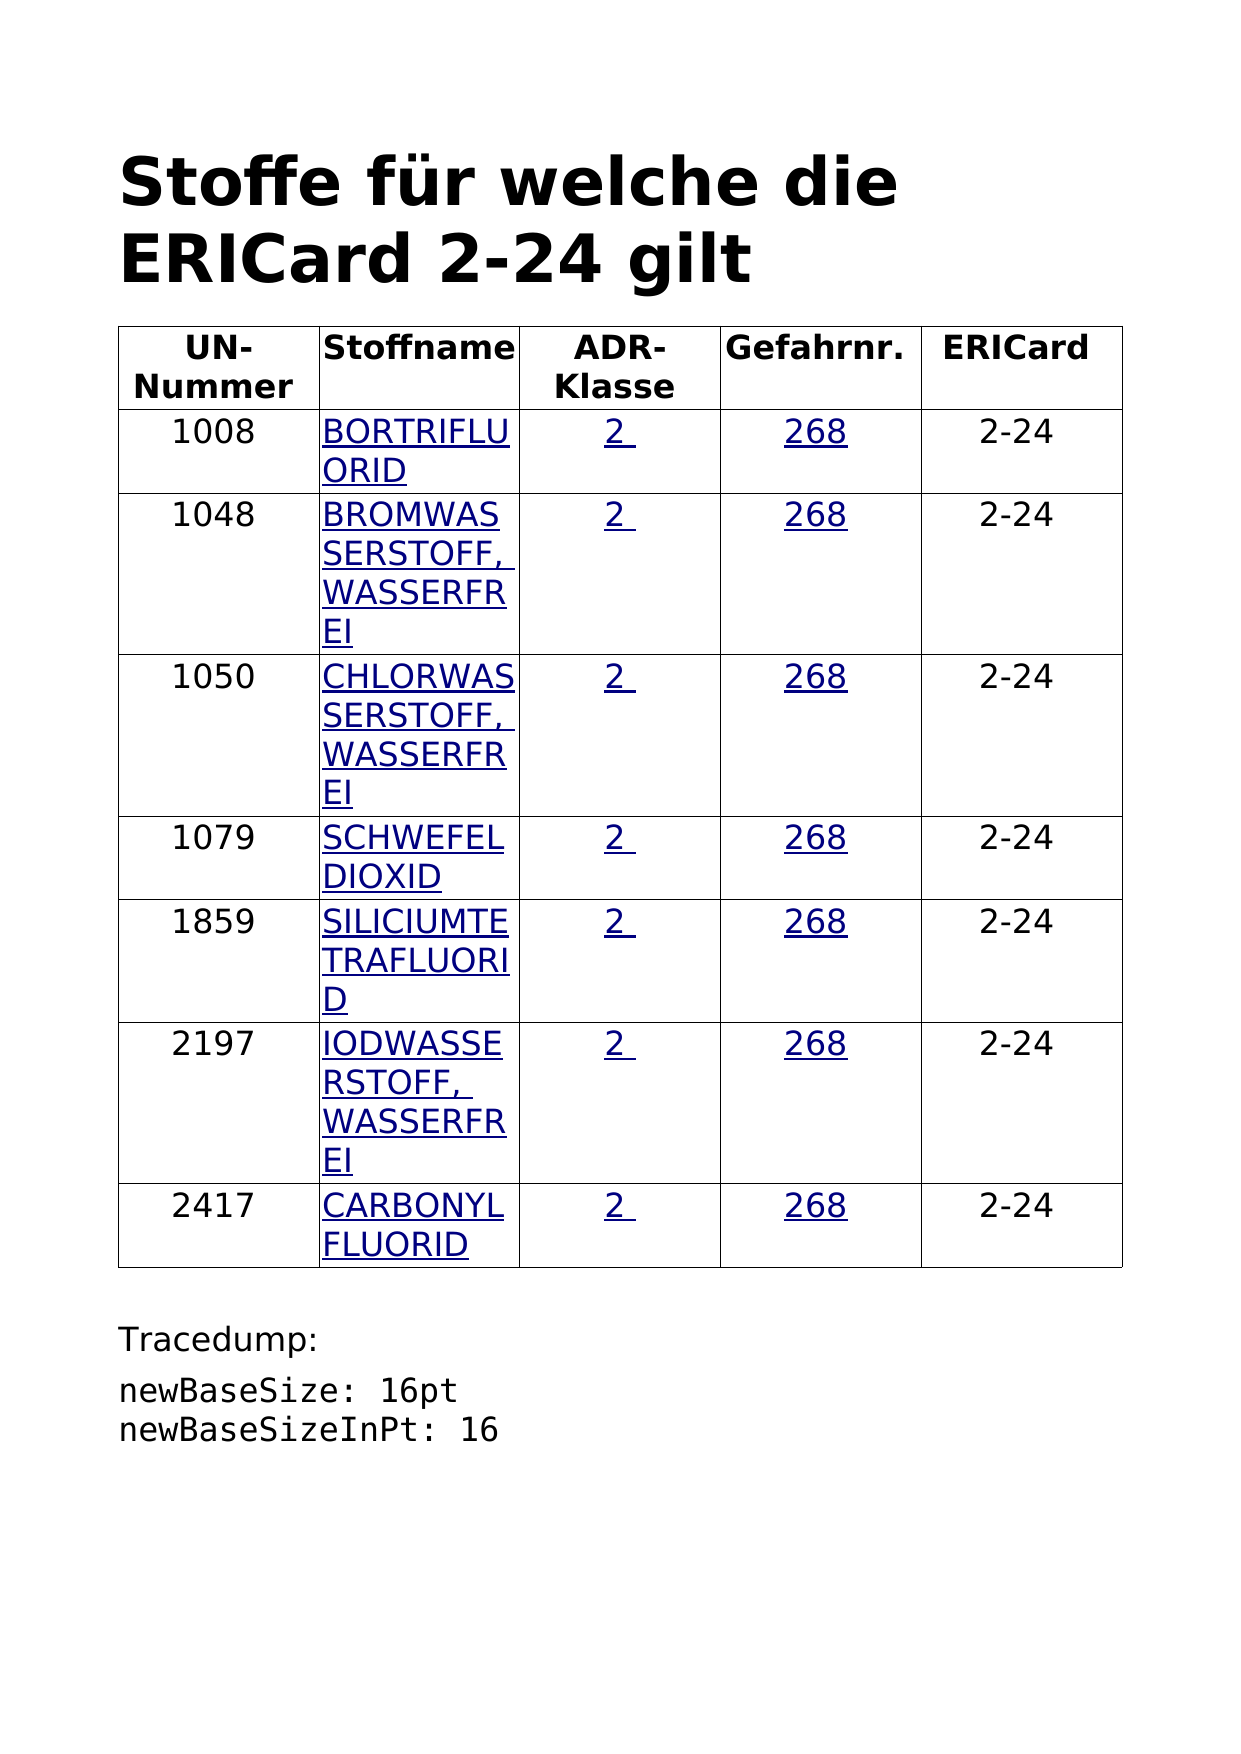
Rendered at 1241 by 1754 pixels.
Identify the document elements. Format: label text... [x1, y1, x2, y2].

table_cell 2 [520, 900, 720, 1022]
table_cell SCHWEFELDIOXID [320, 817, 519, 899]
table_cell 2 [520, 655, 720, 816]
table_cell 2197 [119, 1023, 319, 1183]
table_header Gefahrnr. [721, 327, 921, 409]
table_header ERICard [922, 327, 1122, 409]
table_cell 268 [721, 494, 921, 654]
table_cell 2-24 [922, 494, 1122, 654]
table_cell 2-24 [922, 817, 1122, 899]
table_cell 1048 [119, 494, 319, 654]
table_cell 1050 [119, 655, 319, 816]
text newBaseSize: 16pt newBaseSizeInPt: 16 [118, 1372, 1122, 1449]
table_cell 2417 [119, 1184, 319, 1267]
table_cell 2 [520, 410, 720, 493]
table_cell CARBONYLFLUORID [320, 1184, 519, 1267]
table_cell SILICIUMTETRAFLUORID [320, 900, 519, 1022]
table_cell 2-24 [922, 1023, 1122, 1183]
table_cell 2-24 [922, 900, 1122, 1022]
table_cell 268 [721, 1184, 921, 1267]
table_cell 268 [721, 410, 921, 493]
table_cell BORTRIFLUORID [320, 410, 519, 493]
table_header Stoffname [320, 327, 519, 409]
table_cell 2-24 [922, 410, 1122, 493]
table_cell BROMWASSERSTOFF, WASSERFREI [320, 494, 519, 654]
table_cell 1008 [119, 410, 319, 493]
table_cell IODWASSERSTOFF, WASSERFREI [320, 1023, 519, 1183]
table_cell 1859 [119, 900, 319, 1022]
table_cell 2-24 [922, 1184, 1122, 1267]
table_cell CHLORWASSERSTOFF, WASSERFREI [320, 655, 519, 816]
table_cell 2-24 [922, 655, 1122, 816]
table_cell 268 [721, 1023, 921, 1183]
table_header UN-Nummer [119, 327, 319, 409]
text Tracedump: [118, 1282, 1122, 1359]
table_cell 2 [520, 494, 720, 654]
table_cell 2 [520, 1184, 720, 1267]
table_cell 1079 [119, 817, 319, 899]
table_cell 268 [721, 655, 921, 816]
table_cell 268 [721, 900, 921, 1022]
table_cell 2 [520, 817, 720, 899]
table_header ADR-Klasse [520, 327, 720, 409]
table_cell 268 [721, 817, 921, 899]
table_cell 2 [520, 1023, 720, 1183]
subtitle Stoffe für welche die ERICard 2-24 gilt [118, 143, 1122, 298]
